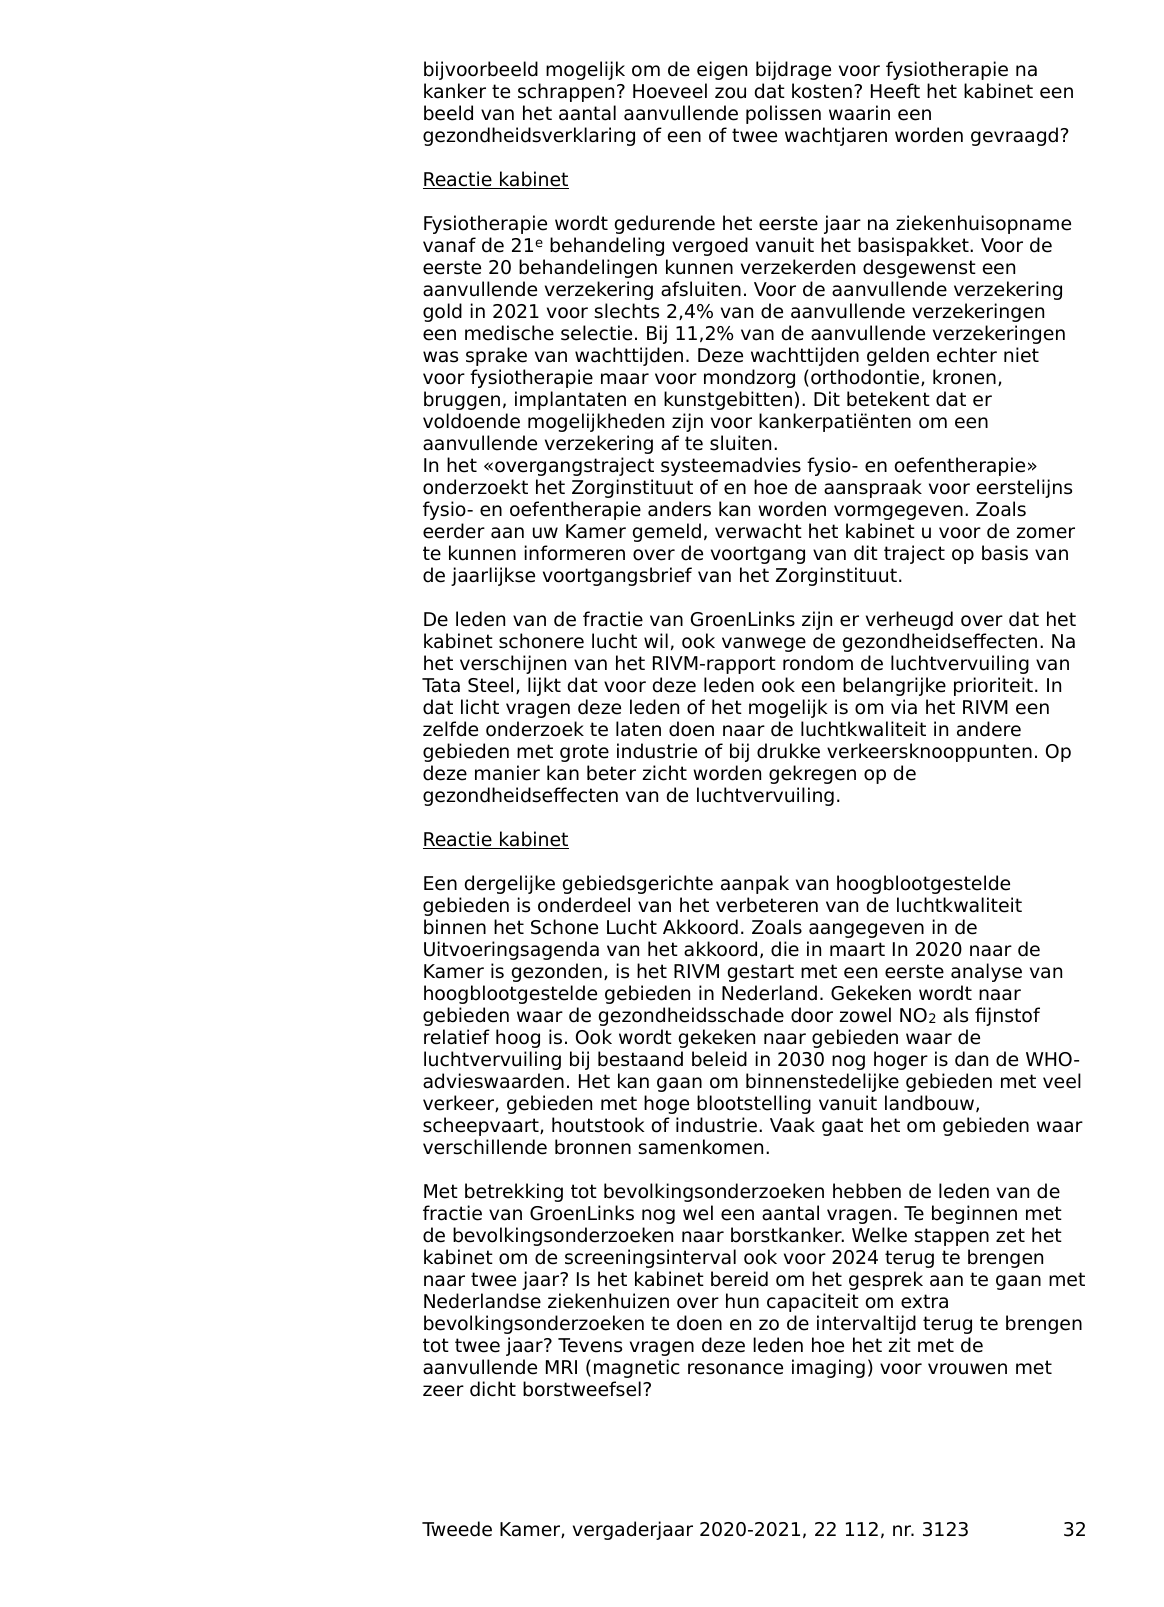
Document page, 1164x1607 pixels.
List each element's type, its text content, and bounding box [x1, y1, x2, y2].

text Een dergelijke gebiedsgerichte aanpak van hoogblootgestelde gebieden is onderdeel van het verbeteren van de luchtkwaliteit binnen het Schone Lucht Akkoord. Zoals aangegeven in de Uitvoeringsagenda van het akkoord, die in maart In 2020 naar de Kamer is gezonden, is het RIVM gestart met een eerste analyse van hoogblootgestelde gebieden in Nederland. Gekeken wordt naar gebieden waar de gezondheidsschade door zowel NO2 als fijnstof relatief hoog is. Ook wordt gekeken naar gebieden waar de luchtvervuiling bij bestaand beleid in 2030 nog hoger is dan de WHO-advieswaarden. Het kan gaan om binnenstedelijke gebieden met veel verkeer, gebieden met hoge blootstelling vanuit landbouw, scheepvaart, houtstook of industrie. Vaak gaat het om gebieden waar verschillende bronnen samenkomen. [422, 873, 1087, 1159]
subtitle Reactie kabinet [422, 169, 1087, 191]
text De leden van de fractie van GroenLinks zijn er verheugd over dat het kabinet schonere lucht wil, ook vanwege de gezondheidseffecten. Na het verschijnen van het RIVM-rapport rondom de luchtvervuiling van Tata Steel, lijkt dat voor deze leden ook een belangrijke prioriteit. In dat licht vragen deze leden of het mogelijk is om via het RIVM een zelfde onderzoek te laten doen naar de luchtkwaliteit in andere gebieden met grote industrie of bij drukke verkeersknooppunten. Op deze manier kan beter zicht worden gekregen op de gezondheidseffecten van de luchtvervuiling. [422, 609, 1087, 807]
subtitle Reactie kabinet [422, 829, 1087, 851]
text Fysiotherapie wordt gedurende het eerste jaar na ziekenhuisopname vanaf de 21e behandeling vergoed vanuit het basispakket. Voor de eerste 20 behandelingen kunnen verzekerden desgewenst een aanvullende verzekering afsluiten. Voor de aanvullende verzekering gold in 2021 voor slechts 2,4% van de aanvullende verzekeringen een medische selectie. Bij 11,2% van de aanvullende verzekeringen was sprake van wachttijden. Deze wachttijden gelden echter niet voor fysiotherapie maar voor mondzorg (orthodontie, kronen, bruggen, implantaten en kunstgebitten). Dit betekent dat er voldoende mogelijkheden zijn voor kankerpatiënten om een aanvullende verzekering af te sluiten. [422, 213, 1087, 455]
text In het «overgangstraject systeemadvies fysio- en oefentherapie» onderzoekt het Zorginstituut of en hoe de aanspraak voor eerstelijns fysio- en oefentherapie anders kan worden vormgegeven. Zoals eerder aan uw Kamer gemeld, verwacht het kabinet u voor de zomer te kunnen informeren over de voortgang van dit traject op basis van de jaarlijkse voortgangsbrief van het Zorginstituut. [422, 455, 1087, 587]
text bijvoorbeeld mogelijk om de eigen bijdrage voor fysiotherapie na kanker te schrappen? Hoeveel zou dat kosten? Heeft het kabinet een beeld van het aantal aanvullende polissen waarin een gezondheidsverklaring of een of twee wachtjaren worden gevraagd? [422, 59, 1087, 147]
text Met betrekking tot bevolkingsonderzoeken hebben de leden van de fractie van GroenLinks nog wel een aantal vragen. Te beginnen met de bevolkingsonderzoeken naar borstkanker. Welke stappen zet het kabinet om de screeningsinterval ook voor 2024 terug te brengen naar twee jaar? Is het kabinet bereid om het gesprek aan te gaan met Nederlandse ziekenhuizen over hun capaciteit om extra bevolkingsonderzoeken te doen en zo de intervaltijd terug te brengen tot twee jaar? Tevens vragen deze leden hoe het zit met de aanvullende MRI (magnetic resonance imaging) voor vrouwen met zeer dicht borstweefsel? [422, 1181, 1087, 1401]
